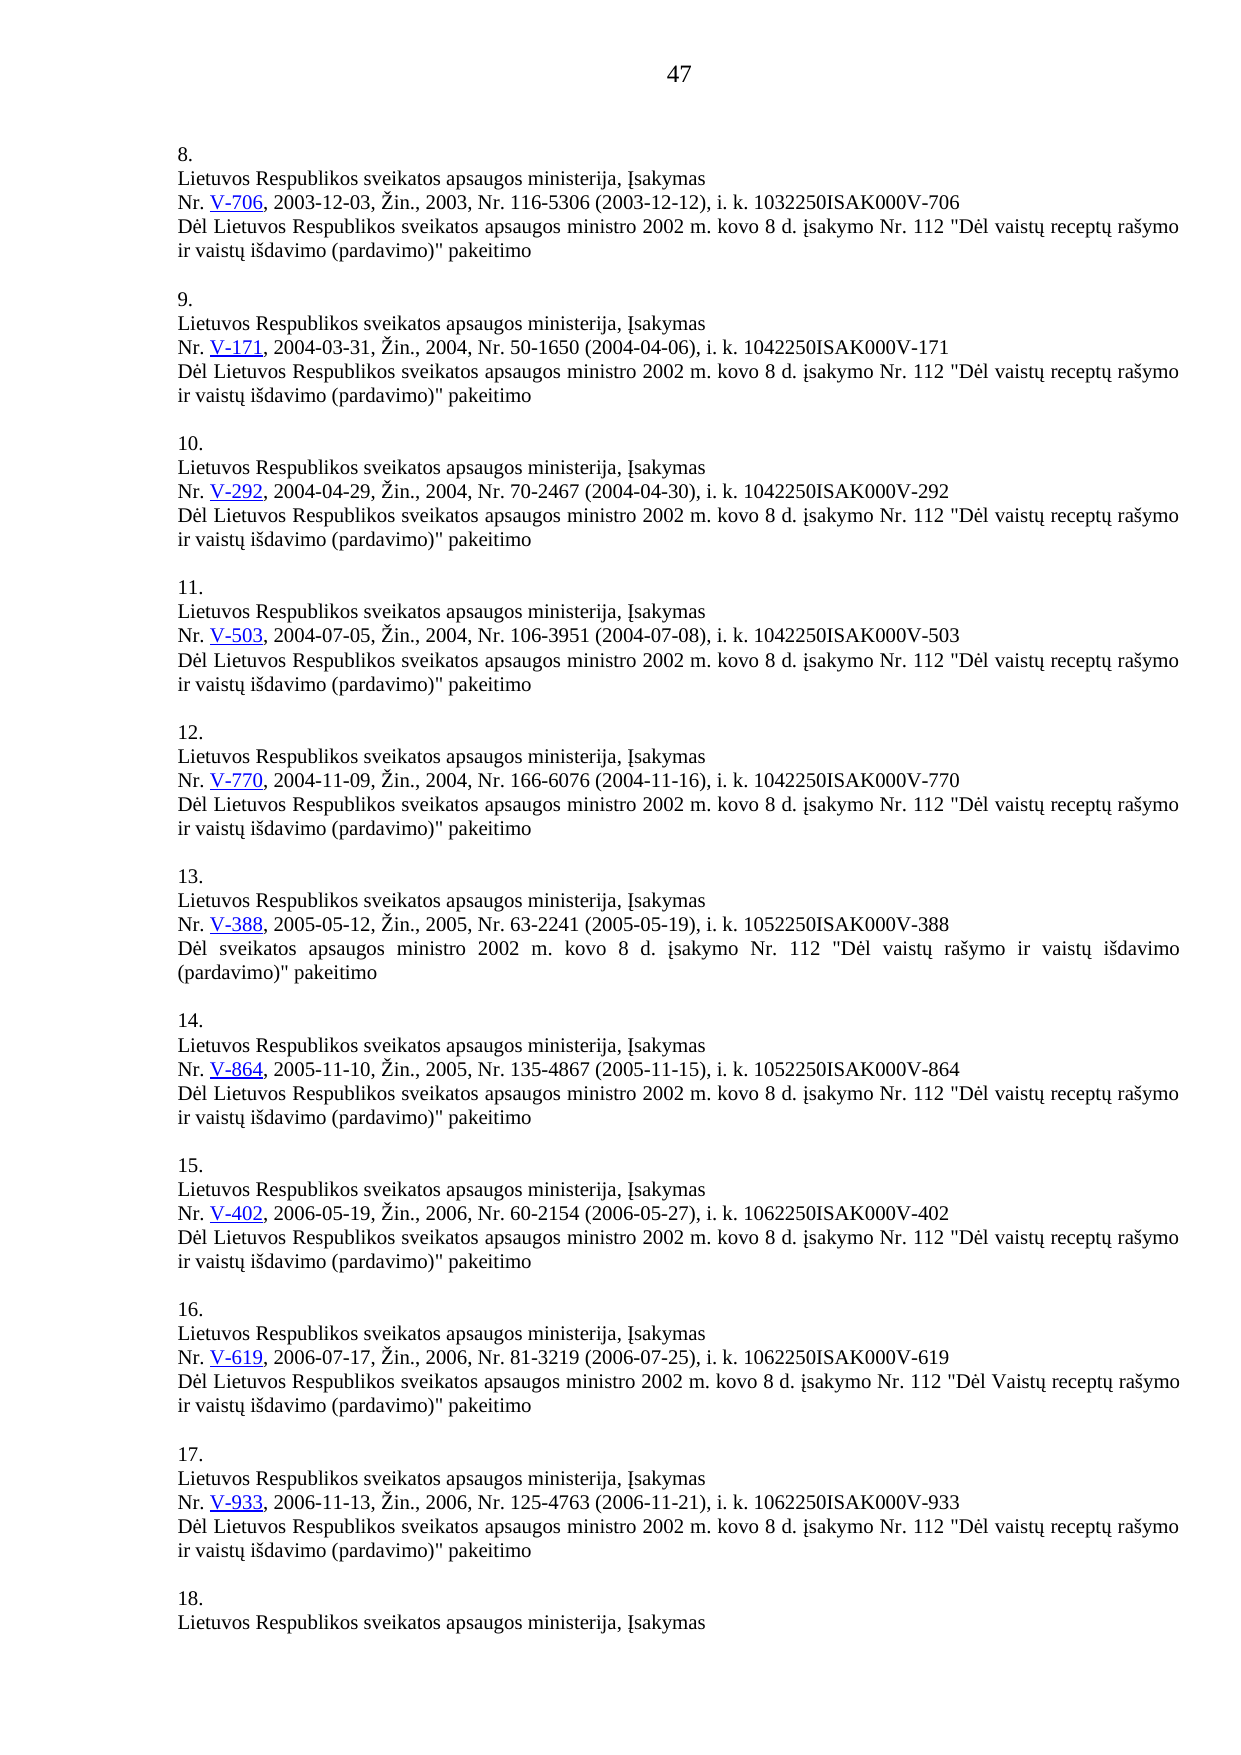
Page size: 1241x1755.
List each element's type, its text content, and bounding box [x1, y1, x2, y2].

text Nr. V-388, 2005-05-12, Žin., 2005, Nr. 63-2241 (2005-05-19), i. k. 1052250ISAK000V-388 [177, 912, 1181, 936]
text Lietuvos Respublikos sveikatos apsaugos ministerija, Įsakymas [177, 1032, 1181, 1057]
text Dėl Lietuvos Respublikos sveikatos apsaugos ministro 2002 m. kovo 8 d. įsakymo Nr. 112 "Dėl vaistų receptų rašymo ir vaistų išdavimo (pardavimo)" pakeitimo [177, 503, 1181, 551]
text Lietuvos Respublikos sveikatos apsaugos ministerija, Įsakymas [177, 1321, 1181, 1345]
text Dėl Lietuvos Respublikos sveikatos apsaugos ministro 2002 m. kovo 8 d. įsakymo Nr. 112 "Dėl vaistų receptų rašymo ir vaistų išdavimo (pardavimo)" pakeitimo [177, 359, 1181, 407]
text Nr. V-292, 2004-04-29, Žin., 2004, Nr. 70-2467 (2004-04-30), i. k. 1042250ISAK000V-292 [177, 479, 1181, 503]
text 8. [177, 142, 1181, 166]
text Dėl Lietuvos Respublikos sveikatos apsaugos ministro 2002 m. kovo 8 d. įsakymo Nr. 112 "Dėl vaistų receptų rašymo ir vaistų išdavimo (pardavimo)" pakeitimo [177, 1514, 1181, 1562]
text Nr. V-706, 2003-12-03, Žin., 2003, Nr. 116-5306 (2003-12-12), i. k. 1032250ISAK000V-706 [177, 190, 1181, 214]
text Lietuvos Respublikos sveikatos apsaugos ministerija, Įsakymas [177, 599, 1181, 623]
text 9. [177, 287, 1181, 311]
text Dėl Lietuvos Respublikos sveikatos apsaugos ministro 2002 m. kovo 8 d. įsakymo Nr. 112 "Dėl vaistų receptų rašymo ir vaistų išdavimo (pardavimo)" pakeitimo [177, 1081, 1181, 1129]
text Lietuvos Respublikos sveikatos apsaugos ministerija, Įsakymas [177, 1466, 1181, 1490]
text 11. [177, 575, 1181, 599]
text Lietuvos Respublikos sveikatos apsaugos ministerija, Įsakymas [177, 1177, 1181, 1201]
text 15. [177, 1153, 1181, 1177]
text Lietuvos Respublikos sveikatos apsaugos ministerija, Įsakymas [177, 455, 1181, 479]
text 12. [177, 720, 1181, 744]
text Dėl Lietuvos Respublikos sveikatos apsaugos ministro 2002 m. kovo 8 d. įsakymo Nr. 112 "Dėl Vaistų receptų rašymo ir vaistų išdavimo (pardavimo)" pakeitimo [177, 1369, 1181, 1417]
text Dėl Lietuvos Respublikos sveikatos apsaugos ministro 2002 m. kovo 8 d. įsakymo Nr. 112 "Dėl vaistų receptų rašymo ir vaistų išdavimo (pardavimo)" pakeitimo [177, 792, 1181, 840]
text Dėl sveikatos apsaugos ministro 2002 m. kovo 8 d. įsakymo Nr. 112 "Dėl vaistų rašymo ir vaistų išdavimo (pardavimo)" pakeitimo [177, 936, 1181, 984]
text Lietuvos Respublikos sveikatos apsaugos ministerija, Įsakymas [177, 744, 1181, 768]
text Nr. V-864, 2005-11-10, Žin., 2005, Nr. 135-4867 (2005-11-15), i. k. 1052250ISAK000V-864 [177, 1057, 1181, 1081]
text Dėl Lietuvos Respublikos sveikatos apsaugos ministro 2002 m. kovo 8 d. įsakymo Nr. 112 "Dėl vaistų receptų rašymo ir vaistų išdavimo (pardavimo)" pakeitimo [177, 647, 1181, 696]
text Dėl Lietuvos Respublikos sveikatos apsaugos ministro 2002 m. kovo 8 d. įsakymo Nr. 112 "Dėl vaistų receptų rašymo ir vaistų išdavimo (pardavimo)" pakeitimo [177, 1225, 1181, 1273]
text Nr. V-402, 2006-05-19, Žin., 2006, Nr. 60-2154 (2006-05-27), i. k. 1062250ISAK000V-402 [177, 1201, 1181, 1225]
text 17. [177, 1442, 1181, 1466]
text Nr. V-619, 2006-07-17, Žin., 2006, Nr. 81-3219 (2006-07-25), i. k. 1062250ISAK000V-619 [177, 1345, 1181, 1369]
text 14. [177, 1008, 1181, 1032]
text Lietuvos Respublikos sveikatos apsaugos ministerija, Įsakymas [177, 1610, 1181, 1634]
text Lietuvos Respublikos sveikatos apsaugos ministerija, Įsakymas [177, 311, 1181, 335]
text 13. [177, 864, 1181, 888]
text Lietuvos Respublikos sveikatos apsaugos ministerija, Įsakymas [177, 166, 1181, 190]
text Nr. V-933, 2006-11-13, Žin., 2006, Nr. 125-4763 (2006-11-21), i. k. 1062250ISAK000V-933 [177, 1490, 1181, 1514]
text 18. [177, 1586, 1181, 1610]
text Lietuvos Respublikos sveikatos apsaugos ministerija, Įsakymas [177, 888, 1181, 912]
text Dėl Lietuvos Respublikos sveikatos apsaugos ministro 2002 m. kovo 8 d. įsakymo Nr. 112 "Dėl vaistų receptų rašymo ir vaistų išdavimo (pardavimo)" pakeitimo [177, 214, 1181, 262]
text Nr. V-770, 2004-11-09, Žin., 2004, Nr. 166-6076 (2004-11-16), i. k. 1042250ISAK000V-770 [177, 768, 1181, 792]
text 16. [177, 1297, 1181, 1321]
text Nr. V-503, 2004-07-05, Žin., 2004, Nr. 106-3951 (2004-07-08), i. k. 1042250ISAK000V-503 [177, 623, 1181, 647]
text Nr. V-171, 2004-03-31, Žin., 2004, Nr. 50-1650 (2004-04-06), i. k. 1042250ISAK000V-171 [177, 335, 1181, 359]
text 10. [177, 431, 1181, 455]
